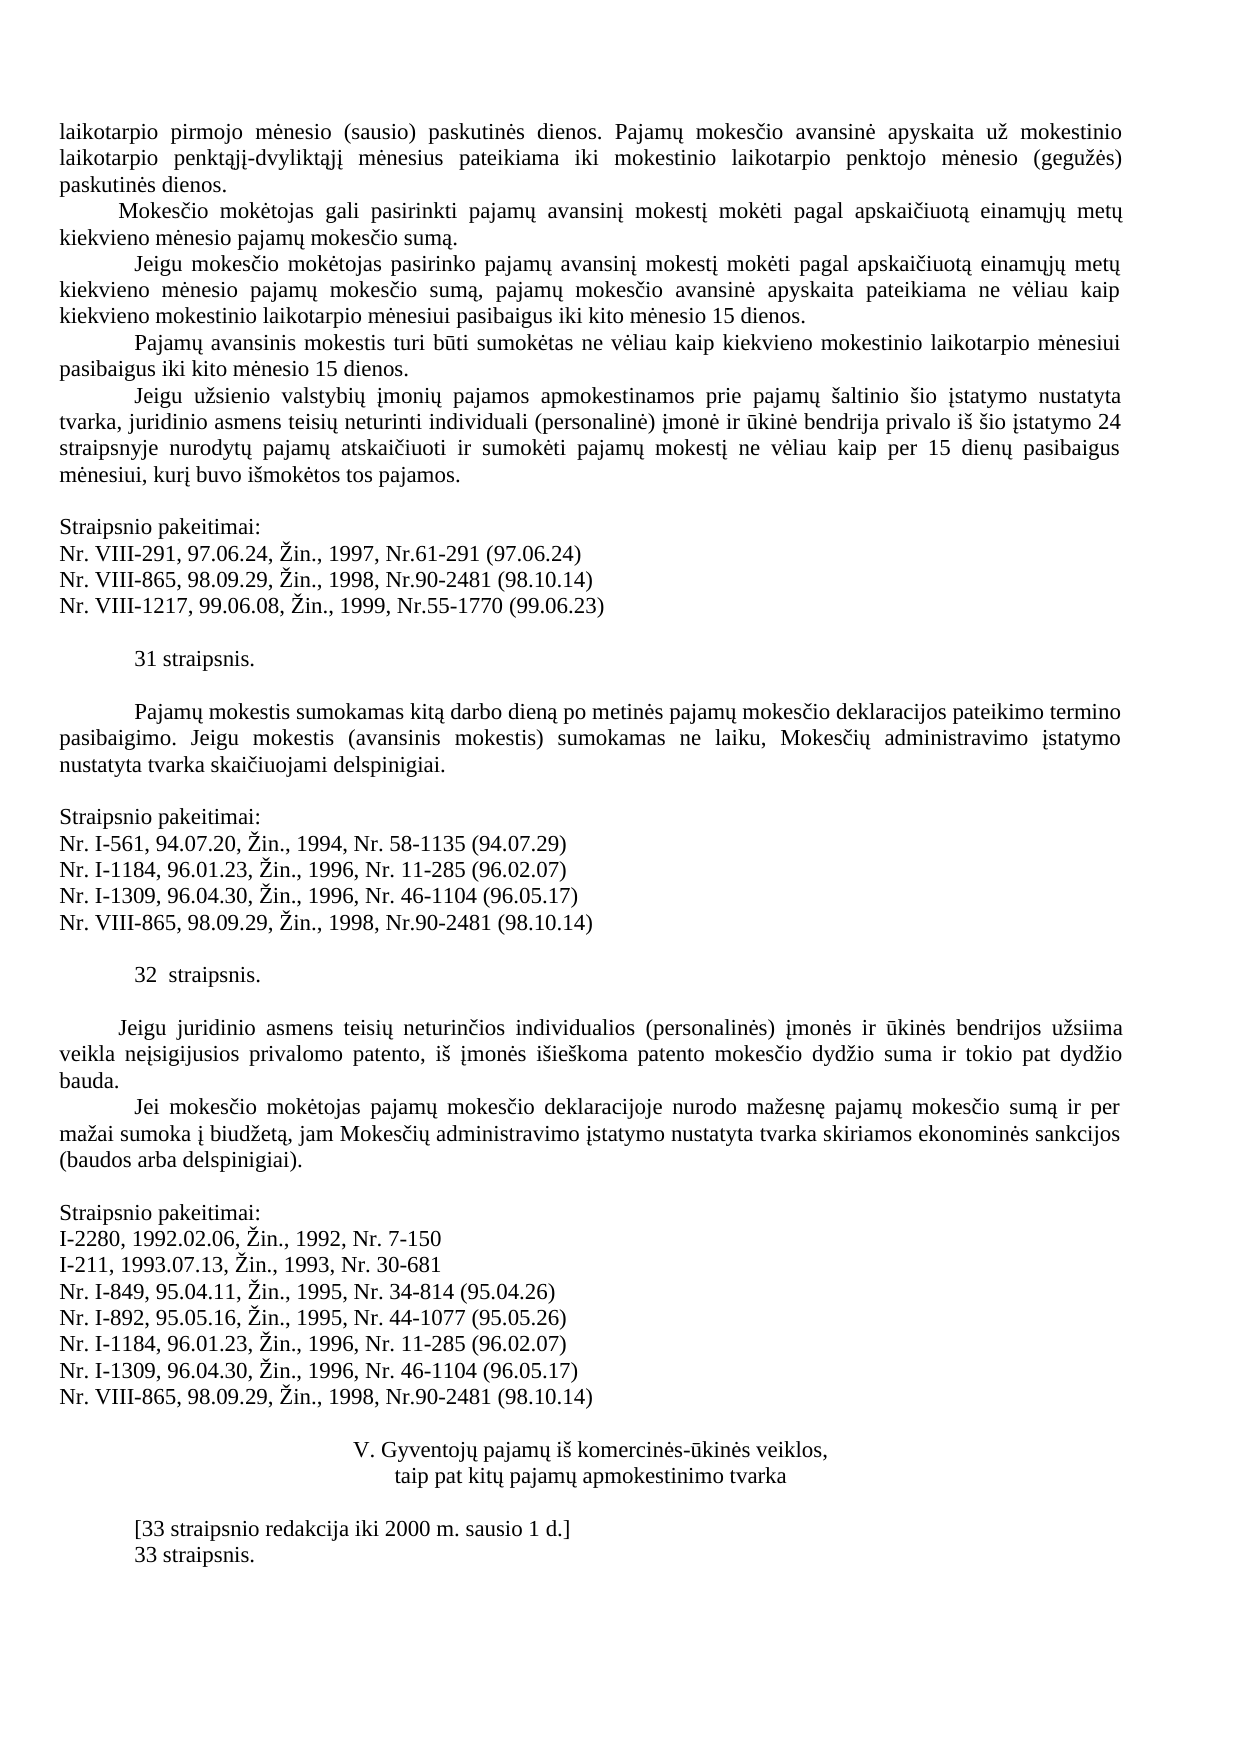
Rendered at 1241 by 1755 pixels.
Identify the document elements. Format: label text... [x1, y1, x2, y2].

text Nr. I-1309, 96.04.30, Žin., 1996, Nr. 46-1104 (96.05.17) [59, 1357, 1122, 1383]
text Nr. I-1309, 96.04.30, Žin., 1996, Nr. 46-1104 (96.05.17) [59, 882, 1122, 909]
text Jeigu užsienio valstybių įmonių pajamos apmokestinamos prie pajamų šaltinio šio įstatymo nustatyta tvarka, juridinio asmens teisių neturinti individuali (personalinė) įmonė ir ūkinė bendrija privalo iš šio įstatymo 24 straipsnyje nurodytų pajamų atskaičiuoti ir sumokėti pajamų mokestį ne vėliau kaip per 15 dienų pasibaigus mėnesiui, kurį buvo išmokėtos tos pajamos. [59, 382, 1122, 487]
text 32 straipsnis. [59, 961, 1122, 988]
text I-211, 1993.07.13, Žin., 1993, Nr. 30-681 [59, 1251, 1122, 1278]
text Jeigu juridinio asmens teisių neturinčios individualios (personalinės) įmonės ir ūkinės bendrijos užsiima veikla neįsigijusios privalomo patento, iš įmonės išieškoma patento mokesčio dydžio suma ir tokio pat dydžio bauda. [59, 1014, 1124, 1093]
text Mokesčio mokėtojas gali pasirinkti pajamų avansinį mokestį mokėti pagal apskaičiuotą einamųjų metų kiekvieno mėnesio pajamų mokesčio sumą. [59, 197, 1124, 250]
text V. Gyventojų pajamų iš komercinės-ūkinės veiklos, [59, 1436, 1122, 1462]
text Straipsnio pakeitimai: [59, 513, 1122, 540]
text Straipsnio pakeitimai: [59, 803, 1122, 830]
text 31 straipsnis. [59, 645, 1122, 672]
text Nr. I-849, 95.04.11, Žin., 1995, Nr. 34-814 (95.04.26) [59, 1278, 1122, 1304]
text Nr. I-561, 94.07.20, Žin., 1994, Nr. 58-1135 (94.07.29) [59, 830, 1122, 856]
text Jeigu mokesčio mokėtojas pasirinko pajamų avansinį mokestį mokėti pagal apskaičiuotą einamųjų metų kiekvieno mėnesio pajamų mokesčio sumą, pajamų mokesčio avansinė apyskaita pateikiama ne vėliau kaip kiekvieno mokestinio laikotarpio mėnesiui pasibaigus iki kito mėnesio 15 dienos. [59, 250, 1122, 329]
text Pajamų avansinis mokestis turi būti sumokėtas ne vėliau kaip kiekvieno mokestinio laikotarpio mėnesiui pasibaigus iki kito mėnesio 15 dienos. [59, 329, 1122, 382]
text Nr. VIII-865, 98.09.29, Žin., 1998, Nr.90-2481 (98.10.14) [59, 566, 1122, 592]
text Nr. VIII-291, 97.06.24, Žin., 1997, Nr.61-291 (97.06.24) [59, 540, 1122, 566]
text Jei mokesčio mokėtojas pajamų mokesčio deklaracijoje nurodo mažesnę pajamų mokesčio sumą ir per mažai sumoka į biudžetą, jam Mokesčių administravimo įstatymo nustatyta tvarka skiriamos ekonominės sankcijos (baudos arba delspinigiai). [59, 1093, 1122, 1172]
text [33 straipsnio redakcija iki 2000 m. sausio 1 d.] [59, 1515, 1122, 1541]
text Nr. VIII-865, 98.09.29, Žin., 1998, Nr.90-2481 (98.10.14) [59, 909, 1122, 935]
text 33 straipsnis. [59, 1541, 1122, 1568]
text Nr. I-892, 95.05.16, Žin., 1995, Nr. 44-1077 (95.05.26) [59, 1304, 1122, 1330]
text Pajamų mokestis sumokamas kitą darbo dieną po metinės pajamų mokesčio deklaracijos pateikimo termino pasibaigimo. Jeigu mokestis (avansinis mokestis) sumokamas ne laiku, Mokesčių administravimo įstatymo nustatyta tvarka skaičiuojami delspinigiai. [59, 698, 1122, 777]
text Straipsnio pakeitimai: [59, 1199, 1122, 1225]
text Nr. VIII-865, 98.09.29, Žin., 1998, Nr.90-2481 (98.10.14) [59, 1383, 1122, 1409]
text laikotarpio pirmojo mėnesio (sausio) paskutinės dienos. Pajamų mokesčio avansinė apyskaita už mokestinio laikotarpio penktąjį-dvyliktąjį mėnesius pateikiama iki mokestinio laikotarpio penktojo mėnesio (gegužės) paskutinės dienos. [59, 118, 1124, 197]
text taip pat kitų pajamų apmokestinimo tvarka [59, 1462, 1122, 1488]
text Nr. VIII-1217, 99.06.08, Žin., 1999, Nr.55-1770 (99.06.23) [59, 592, 1122, 619]
text I-2280, 1992.02.06, Žin., 1992, Nr. 7-150 [59, 1225, 1122, 1251]
text Nr. I-1184, 96.01.23, Žin., 1996, Nr. 11-285 (96.02.07) [59, 1330, 1122, 1357]
text Nr. I-1184, 96.01.23, Žin., 1996, Nr. 11-285 (96.02.07) [59, 856, 1122, 882]
